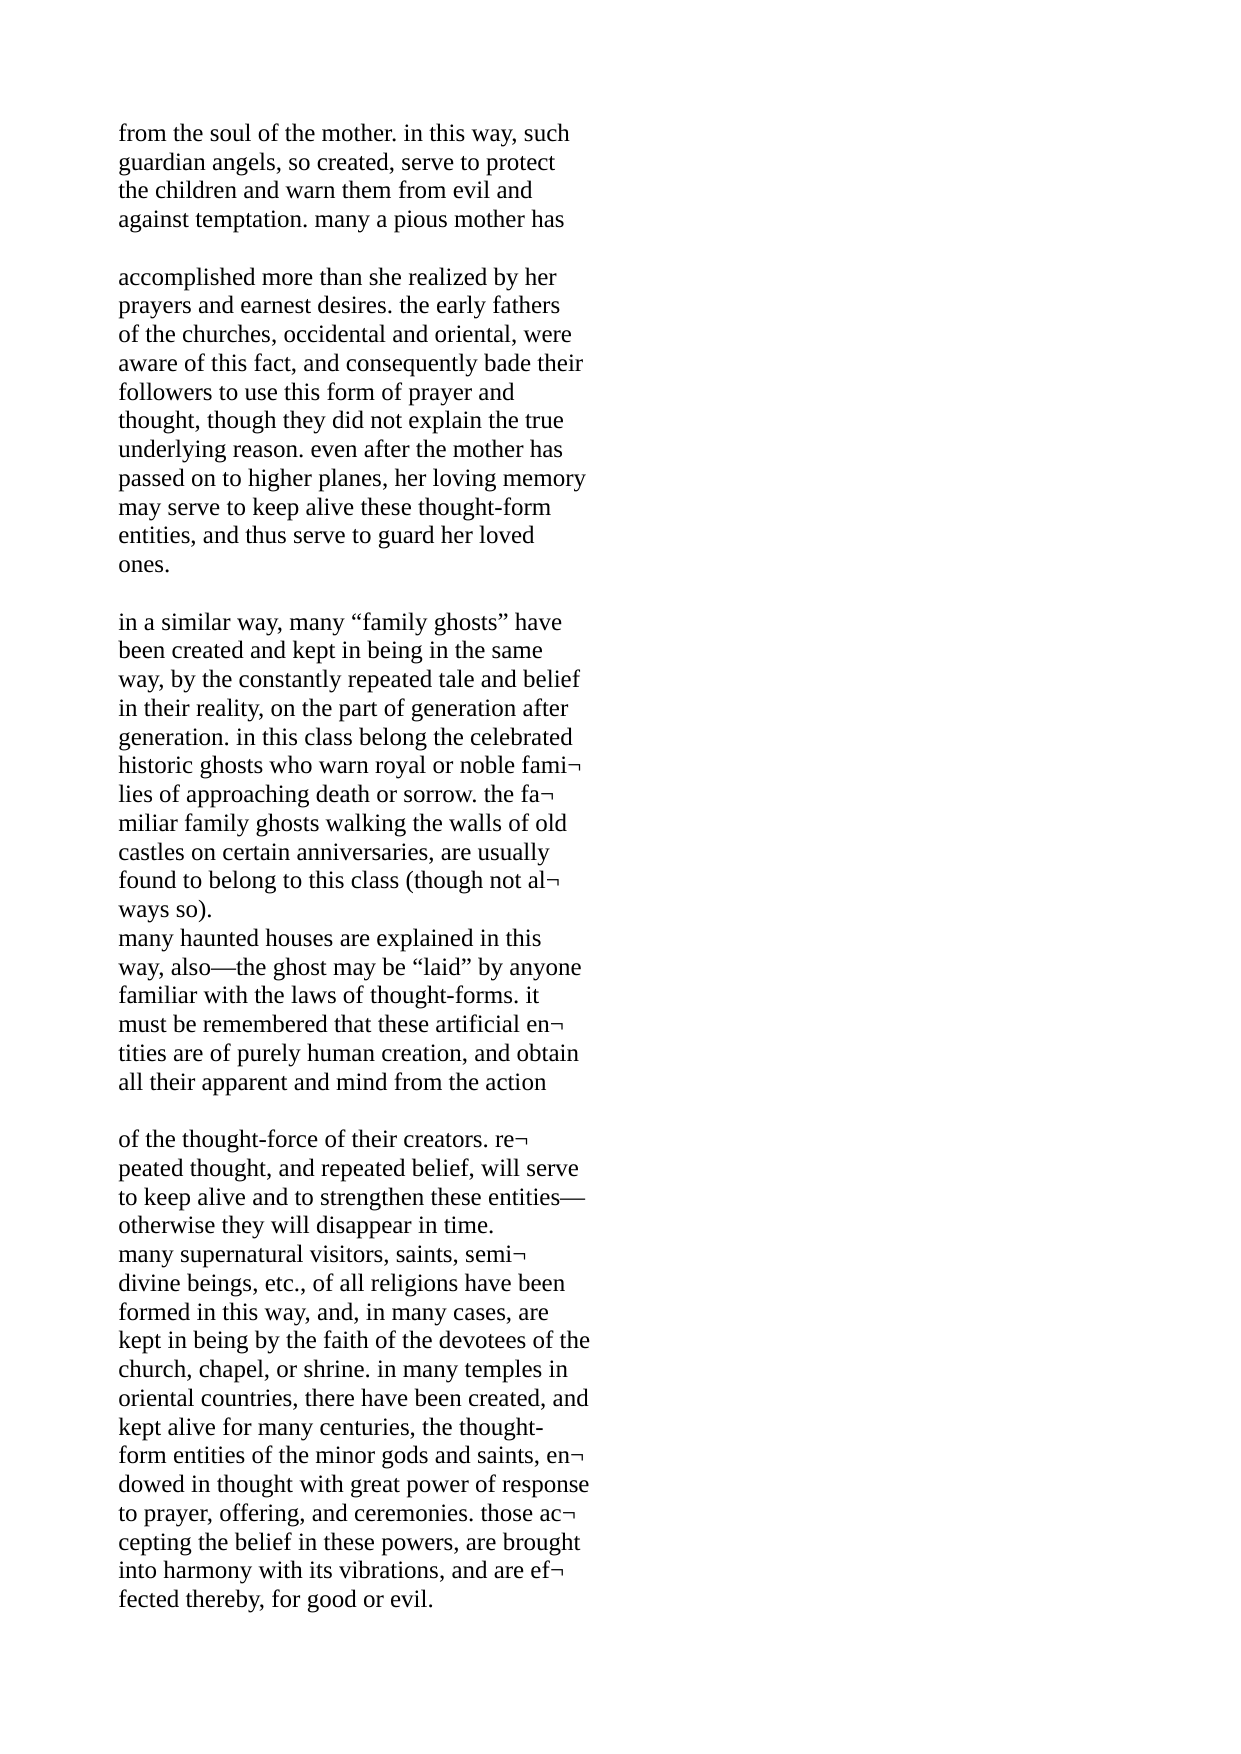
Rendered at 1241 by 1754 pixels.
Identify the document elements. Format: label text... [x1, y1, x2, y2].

text in their reality, on the part of generation after [118, 693, 1122, 722]
text kept in being by the faith of the devotees of the [118, 1326, 1122, 1354]
text of the churches, occidental and oriental, were [118, 319, 1122, 348]
text castles on certain anniversaries, are usually [118, 837, 1122, 866]
text form entities of the minor gods and saints, en¬ [118, 1441, 1122, 1469]
text entities, and thus serve to guard her loved [118, 521, 1122, 549]
text against temptation. many a pious mother has [118, 204, 1122, 233]
text cepting the belief in these powers, are brought [118, 1527, 1122, 1556]
text ones. [118, 549, 1122, 578]
text church, chapel, or shrine. in many temples in [118, 1354, 1122, 1383]
text to prayer, offering, and ceremonies. those ac¬ [118, 1498, 1122, 1527]
text followers to use this form of prayer and [118, 377, 1122, 406]
text of the thought-force of their creators. re¬ [118, 1124, 1122, 1153]
text oriental countries, there have been created, and [118, 1383, 1122, 1412]
text passed on to higher planes, her loving memory [118, 463, 1122, 492]
text tities are of purely human creation, and obtain [118, 1038, 1122, 1067]
text prayers and earnest desires. the early fathers [118, 291, 1122, 319]
text been created and kept in being in the same [118, 636, 1122, 664]
text way, also—the ghost may be “laid” by anyone [118, 952, 1122, 981]
text many haunted houses are explained in this [118, 923, 1122, 952]
text divine beings, etc., of all religions have been [118, 1268, 1122, 1297]
text dowed in thought with great power of response [118, 1469, 1122, 1498]
text all their apparent and mind from the action [118, 1067, 1122, 1096]
text historic ghosts who warn royal or noble fami¬ [118, 751, 1122, 779]
text kept alive for many centuries, the thought- [118, 1412, 1122, 1441]
text may serve to keep alive these thought-form [118, 492, 1122, 521]
text accomplished more than she realized by her [118, 262, 1122, 291]
text guardian angels, so created, serve to protect [118, 147, 1122, 176]
text from the soul of the mother. in this way, such [118, 118, 1122, 147]
text fected thereby, for good or evil. [118, 1584, 1122, 1613]
text the children and warn them from evil and [118, 176, 1122, 204]
text aware of this fact, and consequently bade their [118, 348, 1122, 377]
text way, by the constantly repeated tale and belief [118, 664, 1122, 693]
text lies of approaching death or sorrow. the fa¬ [118, 779, 1122, 808]
text in a similar way, many “family ghosts” have [118, 607, 1122, 636]
text underlying reason. even after the mother has [118, 434, 1122, 463]
text peated thought, and repeated belief, will serve [118, 1153, 1122, 1182]
text formed in this way, and, in many cases, are [118, 1297, 1122, 1326]
text found to belong to this class (though not al¬ [118, 866, 1122, 894]
text ways so). [118, 894, 1122, 923]
text thought, though they did not explain the true [118, 406, 1122, 434]
text into harmony with its vibrations, and are ef¬ [118, 1556, 1122, 1584]
text otherwise they will disappear in time. [118, 1211, 1122, 1239]
text many supernatural visitors, saints, semi¬ [118, 1239, 1122, 1268]
text to keep alive and to strengthen these entities— [118, 1182, 1122, 1211]
text familiar with the laws of thought-forms. it [118, 981, 1122, 1009]
text generation. in this class belong the celebrated [118, 722, 1122, 751]
text miliar family ghosts walking the walls of old [118, 808, 1122, 837]
text must be remembered that these artificial en¬ [118, 1009, 1122, 1038]
